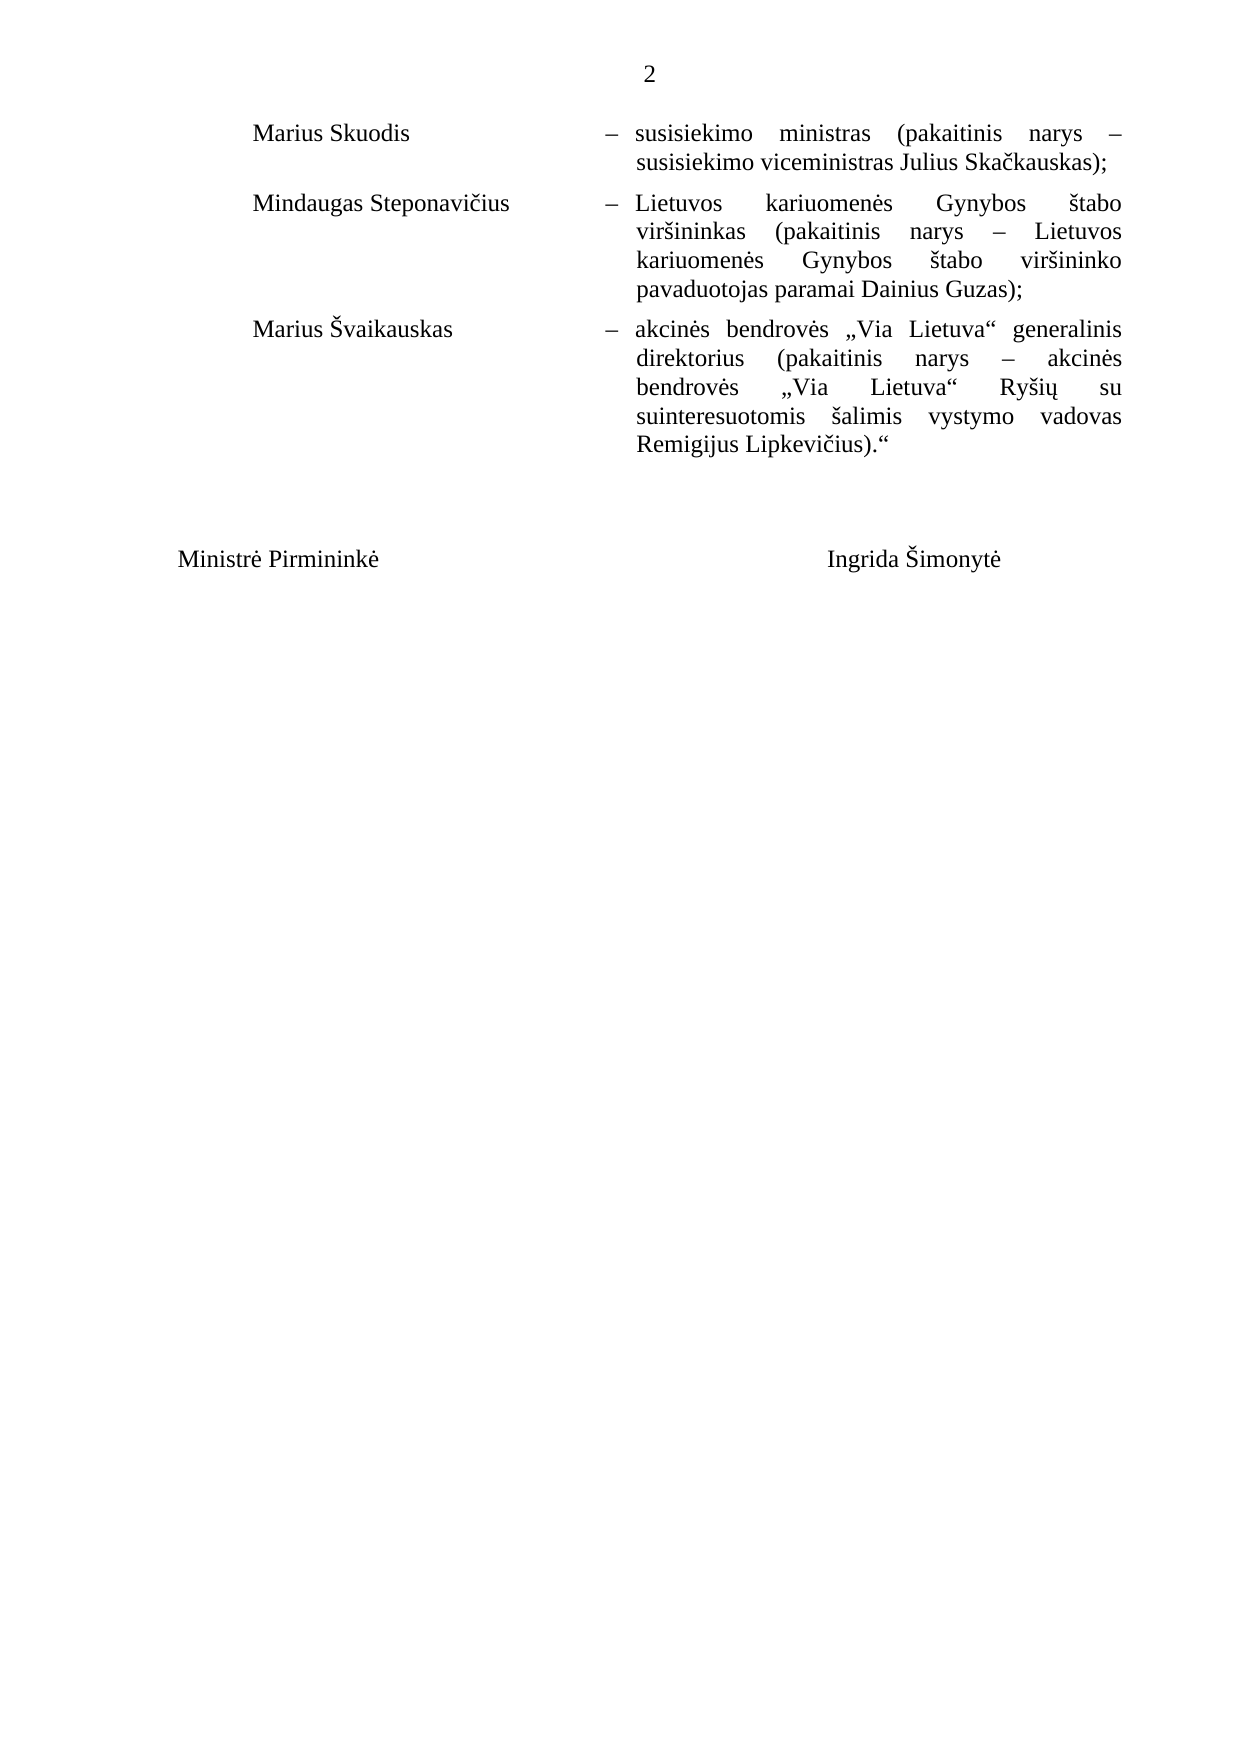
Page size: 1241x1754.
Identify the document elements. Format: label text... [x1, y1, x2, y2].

text Ministrė Pirmininkė Ingrida Šimonytė [177, 544, 1122, 573]
text Mindaugas Steponavičius – Lietuvos kariuomenės Gynybos štabo viršininkas (pakaitinis narys – Lietuvos kariuomenės Gynybos štabo viršininko pavaduotojas paramai Dainius Guzas); [252, 188, 1122, 303]
text Marius Švaikauskas – akcinės bendrovės „Via Lietuva“ generalinis direktorius (pakaitinis narys – akcinės bendrovės „Via Lietuva“ Ryšių su suinteresuotomis šalimis vystymo vadovas Remigijus Lipkevičius).“ [252, 314, 1122, 458]
text Marius Skuodis – susisiekimo ministras (pakaitinis narys – susisiekimo viceministras Julius Skačkauskas); [252, 118, 1122, 176]
